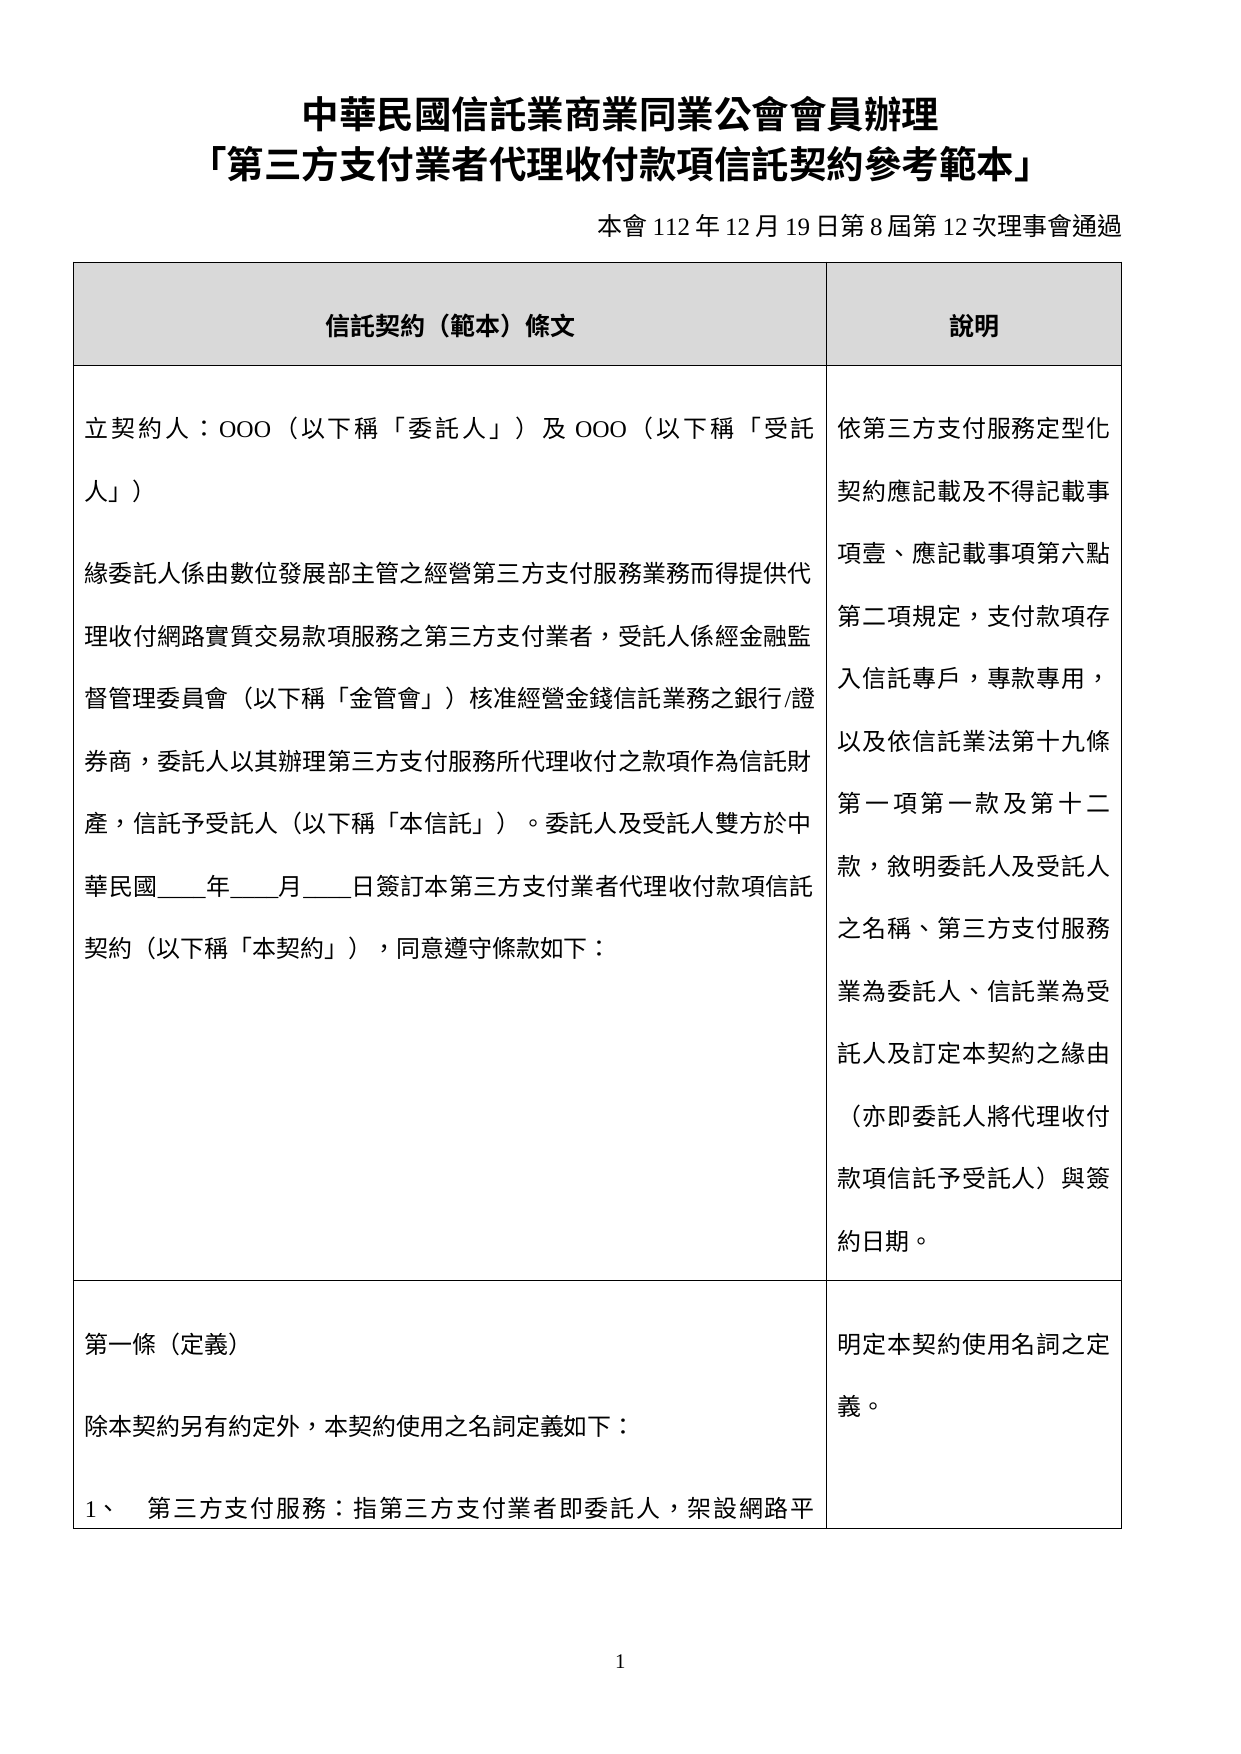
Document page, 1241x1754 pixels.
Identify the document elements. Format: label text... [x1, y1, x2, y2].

text 「第三方支付業者代理收付款項信託契約參考範本」 [118, 139, 1122, 189]
text 中華民國信託業商業同業公會會員辦理 [118, 89, 1122, 139]
table_header 說明 [827, 263, 1121, 365]
table_cell 依第三方支付服務定型化契約應記載及不得記載事項壹、應記載事項第六點第二項規定，支付款項存入信託專戶，專款專用，以及依信託業法第十九條第一項第一款及第十二款，敘明委託人及受託人之名稱、第三方支付服務業為委託人、信託業為受託人及訂定本契約之緣由（亦即委託人將代理收付款項信託予受託人）與簽約日期。 [827, 366, 1121, 1280]
table_cell 立契約人：OOO（以下稱「委託人」）及OOO（以下稱「受託人」） 緣委託人係由數位發展部主管之經營第三方支付服務業務而得提供代理收付網路實質交易款項服務之第三方支付業者，受託人係經金融監督管理委員會（以下稱「金管會」）核准經營金錢信託業務之銀行/證券商，委託人以其辦理第三方支付服務所代理收付之款項作為信託財產，信託予受託人（以下稱「本信託」）。委託人及受託人雙方於中華民國____年____月____日簽訂本第三方支付業者代理收付款項信託契約（以下稱「本契約」），同意遵守條款如下： [74, 366, 826, 1280]
table_header 信託契約（範本）條文 [74, 263, 826, 365]
table_cell 明定本契約使用名詞之定義。 [827, 1281, 1121, 1528]
table_cell 第一條（定義） 除本契約另有約定外，本契約使用之名詞定義如下： 第三方支付服務：指第三方支付業者即委託人，架設網路平 [74, 1281, 826, 1528]
text 本會112年12月19日第8屆第12次理事會通過 [118, 208, 1122, 242]
